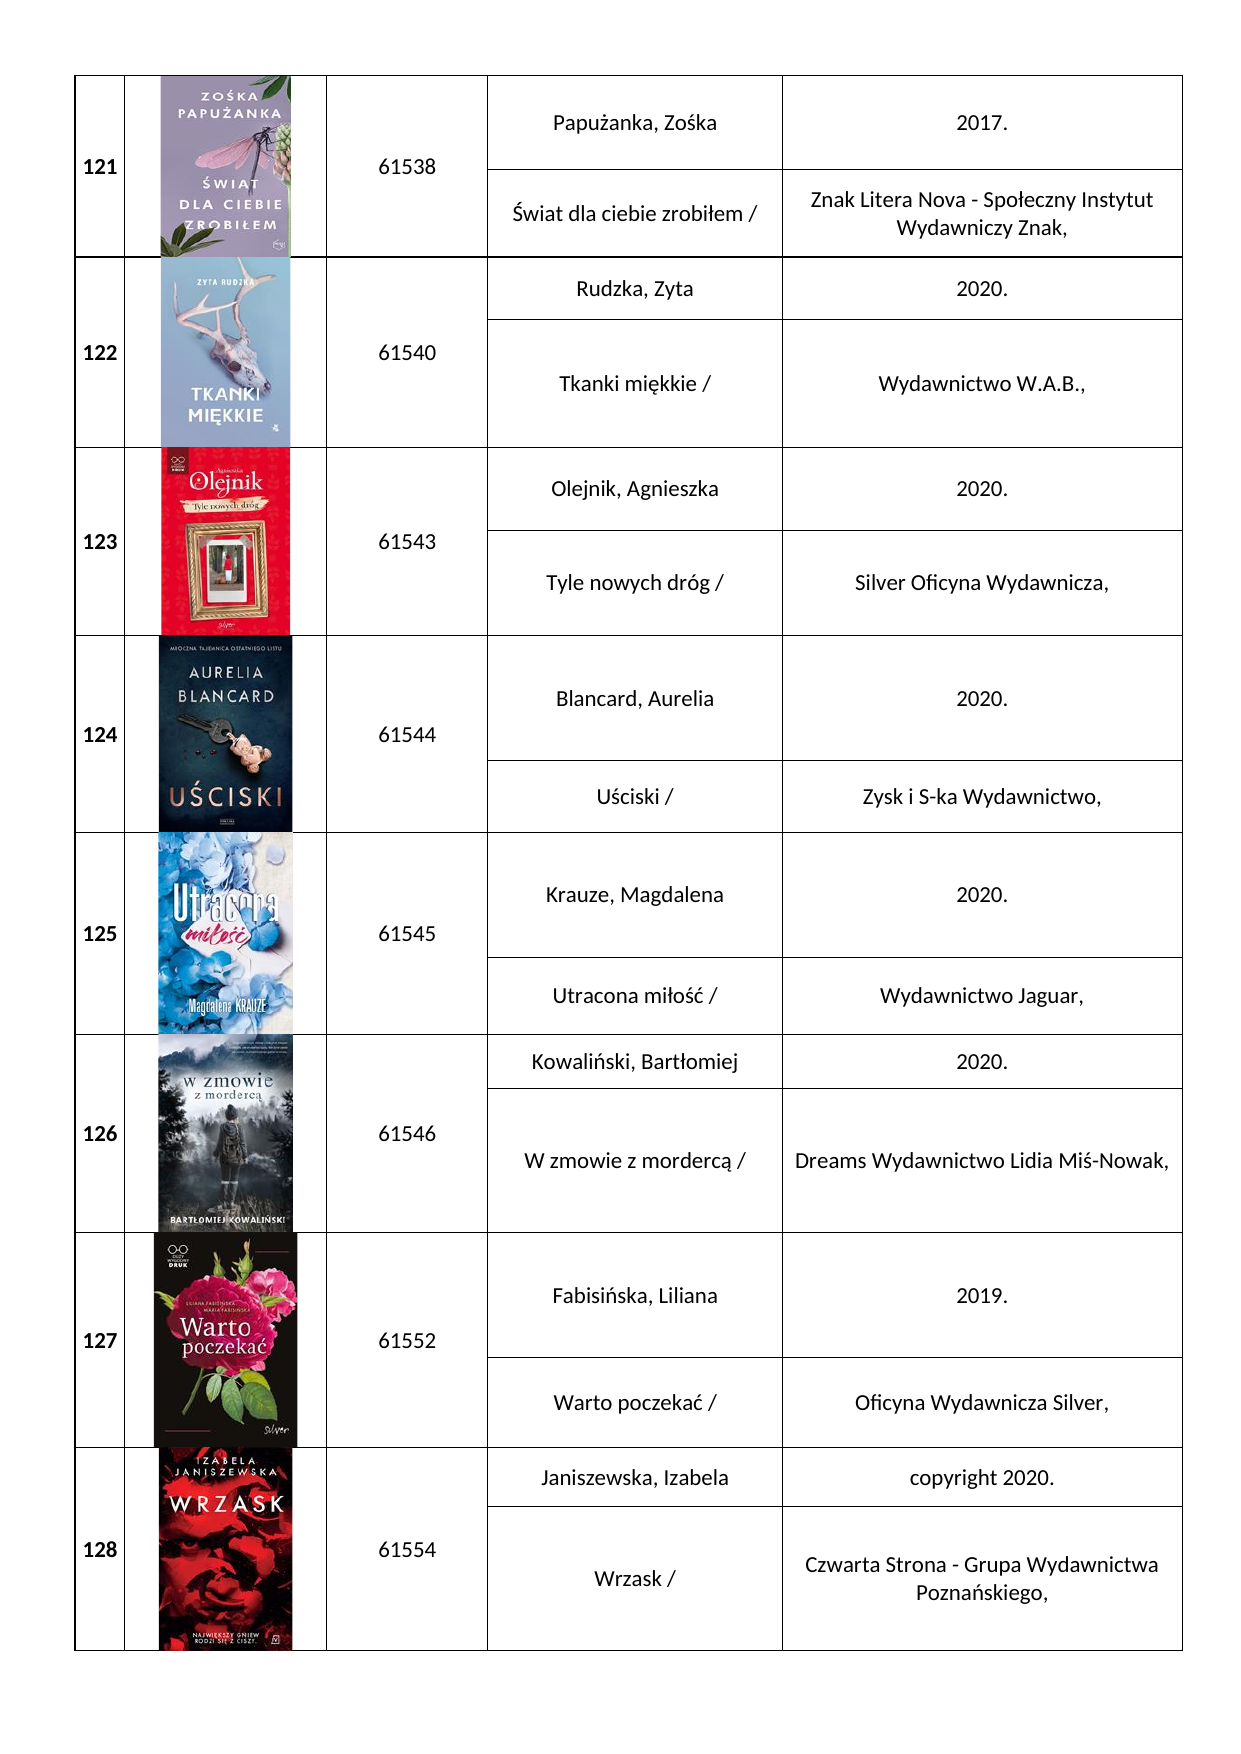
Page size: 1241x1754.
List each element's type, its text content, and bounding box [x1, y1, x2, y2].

table_cell 61554 [327, 1448, 487, 1650]
table_cell 124 [76, 636, 124, 832]
table_cell Uściski / [488, 761, 782, 832]
table_cell 127 [76, 1233, 124, 1447]
table_cell Utracona miłość / [488, 958, 782, 1033]
table_cell 2020. [783, 258, 1182, 319]
table_cell Świat dla ciebie zrobiłem / [488, 170, 782, 256]
table_cell [298, 1233, 326, 1447]
table_cell 61544 [327, 636, 487, 832]
table_cell [125, 636, 158, 832]
table_cell 2019. [783, 1233, 1182, 1357]
table_cell 128 [76, 1448, 124, 1650]
table_cell Blancard, Aurelia [488, 636, 782, 760]
table_cell 125 [76, 833, 124, 1033]
table_cell 126 [76, 1035, 124, 1232]
table_cell Wydawnictwo W.A.B., [783, 320, 1182, 447]
table_cell [125, 1448, 158, 1650]
table_cell 2020. [783, 448, 1182, 529]
table_cell Tkanki miękkie / [488, 320, 782, 447]
table_cell Krauze, Magdalena [488, 833, 782, 957]
table_cell 61552 [327, 1233, 487, 1447]
table_cell [290, 448, 326, 635]
table_cell 61545 [327, 833, 487, 1033]
table_cell [125, 76, 160, 256]
table_cell copyright 2020. [783, 1448, 1182, 1506]
table_cell [125, 1233, 153, 1447]
table_cell 2020. [783, 636, 1182, 760]
table_cell Oficyna Wydawnicza Silver, [783, 1358, 1182, 1447]
table_cell [125, 448, 161, 635]
table_cell Papużanka, Zośka [488, 76, 782, 169]
table_cell 2020. [783, 1035, 1182, 1088]
table_cell Zysk i S-ka Wydawnictwo, [783, 761, 1182, 832]
table_cell [291, 258, 326, 447]
table_cell Dreams Wydawnictwo Lidia Miś-Nowak, [783, 1089, 1182, 1232]
table_cell [291, 76, 326, 256]
table_cell [125, 833, 158, 1033]
table_cell 121 [76, 76, 124, 256]
table_cell Kowaliński, Bartłomiej [488, 1035, 782, 1088]
table_cell 122 [76, 258, 124, 447]
table_cell [293, 1035, 326, 1232]
table_cell [125, 1035, 158, 1232]
table_cell Fabisińska, Liliana [488, 1233, 782, 1357]
table_cell Silver Oficyna Wydawnicza, [783, 531, 1182, 635]
table_cell [293, 1448, 326, 1650]
table_cell Warto poczekać / [488, 1358, 782, 1447]
table_cell 2017. [783, 76, 1182, 169]
table_cell Tyle nowych dróg / [488, 531, 782, 635]
table_cell 123 [76, 448, 124, 635]
table_cell Rudzka, Zyta [488, 258, 782, 319]
table_cell Czwarta Strona - Grupa Wydawnictwa Poznańskiego, [783, 1507, 1182, 1650]
table_cell 61540 [327, 258, 487, 447]
table_cell [293, 636, 326, 832]
table_cell 61543 [327, 448, 487, 635]
table_cell 61546 [327, 1035, 487, 1232]
table_cell Wydawnictwo Jaguar, [783, 958, 1182, 1033]
table_cell Olejnik, Agnieszka [488, 448, 782, 529]
table_cell 61538 [327, 76, 487, 256]
table_cell [125, 258, 160, 447]
table_cell W zmowie z mordercą / [488, 1089, 782, 1232]
table_cell 2020. [783, 833, 1182, 957]
table_cell [293, 833, 326, 1033]
table_cell Wrzask / [488, 1507, 782, 1650]
table_cell Znak Litera Nova - Społeczny Instytut Wydawniczy Znak, [783, 170, 1182, 256]
table_cell Janiszewska, Izabela [488, 1448, 782, 1506]
